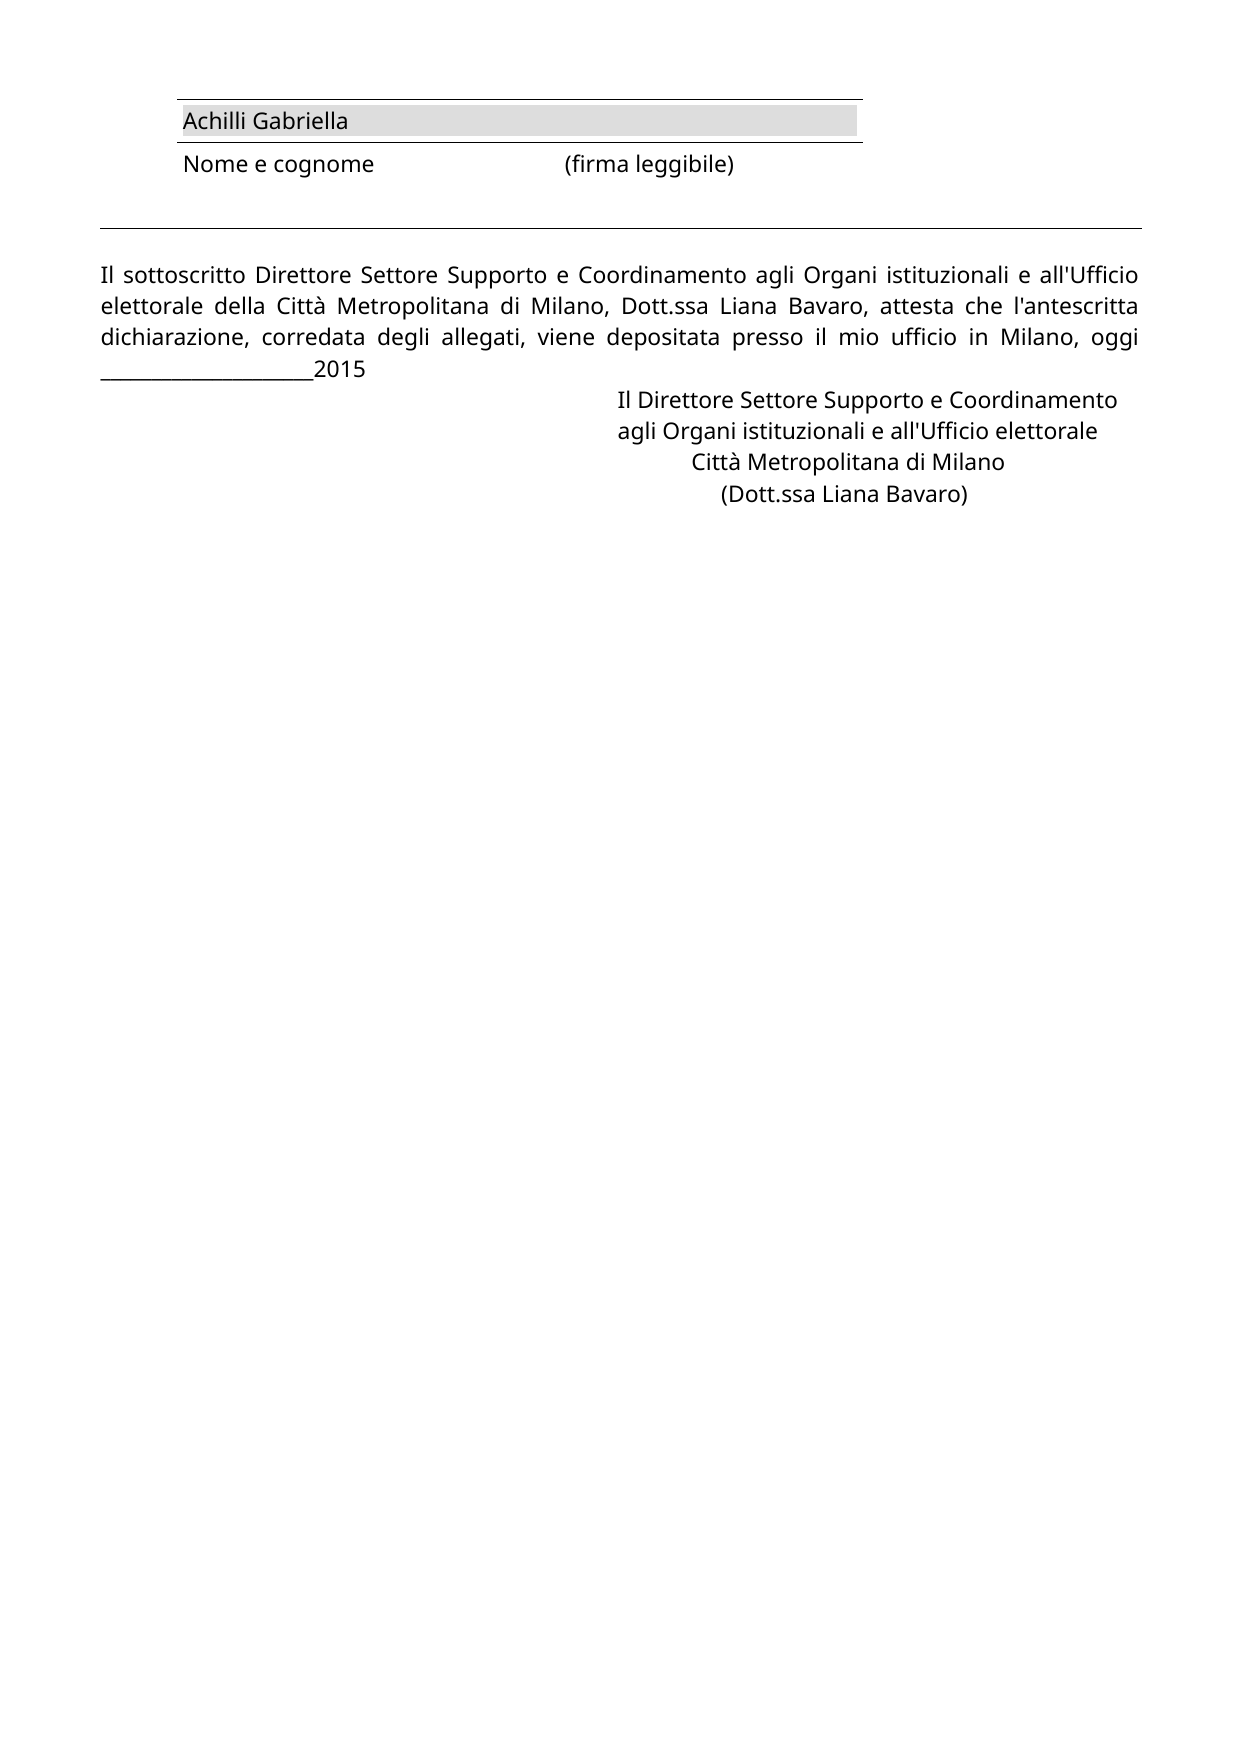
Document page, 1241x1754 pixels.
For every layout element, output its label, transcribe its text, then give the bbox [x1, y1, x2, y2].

table_cell [876, 99, 912, 142]
table_cell [863, 142, 876, 185]
table_cell [876, 142, 912, 185]
table_cell [912, 99, 929, 142]
table_cell [100, 185, 124, 227]
text Il Direttore Settore Supporto e Coordinamento [100, 384, 1140, 415]
table_cell [930, 142, 1142, 185]
text agli Organi istituzionali e all'Ufficio elettorale [100, 415, 1140, 446]
table_cell Achilli Gabriella [177, 100, 863, 142]
table_cell [124, 142, 159, 185]
table_cell [930, 185, 1142, 227]
table_cell [159, 142, 177, 185]
table_cell [100, 142, 124, 185]
table_cell Nome e cognome (firma leggibile) [177, 143, 863, 185]
table_cell [159, 185, 177, 227]
table_cell [876, 185, 912, 227]
table_cell [124, 99, 159, 142]
table_cell [863, 99, 876, 142]
text Il sottoscritto Direttore Settore Supporto e Coordinamento agli Organi istituzionali e all'Ufficio elettorale della Città Metropolitana di Milano, Dott.ssa Liana Bavaro, attesta che l'antescritta dichiarazione, corredata degli allegati, viene depositata presso il mio ufficio in Milano, oggi _____________________2015 [100, 259, 1140, 384]
table_cell [177, 185, 863, 227]
text Città Metropolitana di Milano [100, 446, 1140, 478]
table_cell [863, 185, 876, 227]
table_cell [930, 99, 1142, 142]
table_cell [159, 99, 177, 142]
table_cell [912, 185, 929, 227]
table_cell [100, 99, 124, 142]
table_cell [124, 185, 159, 227]
text (Dott.ssa Liana Bavaro) [100, 478, 1140, 509]
table_cell [912, 142, 929, 185]
